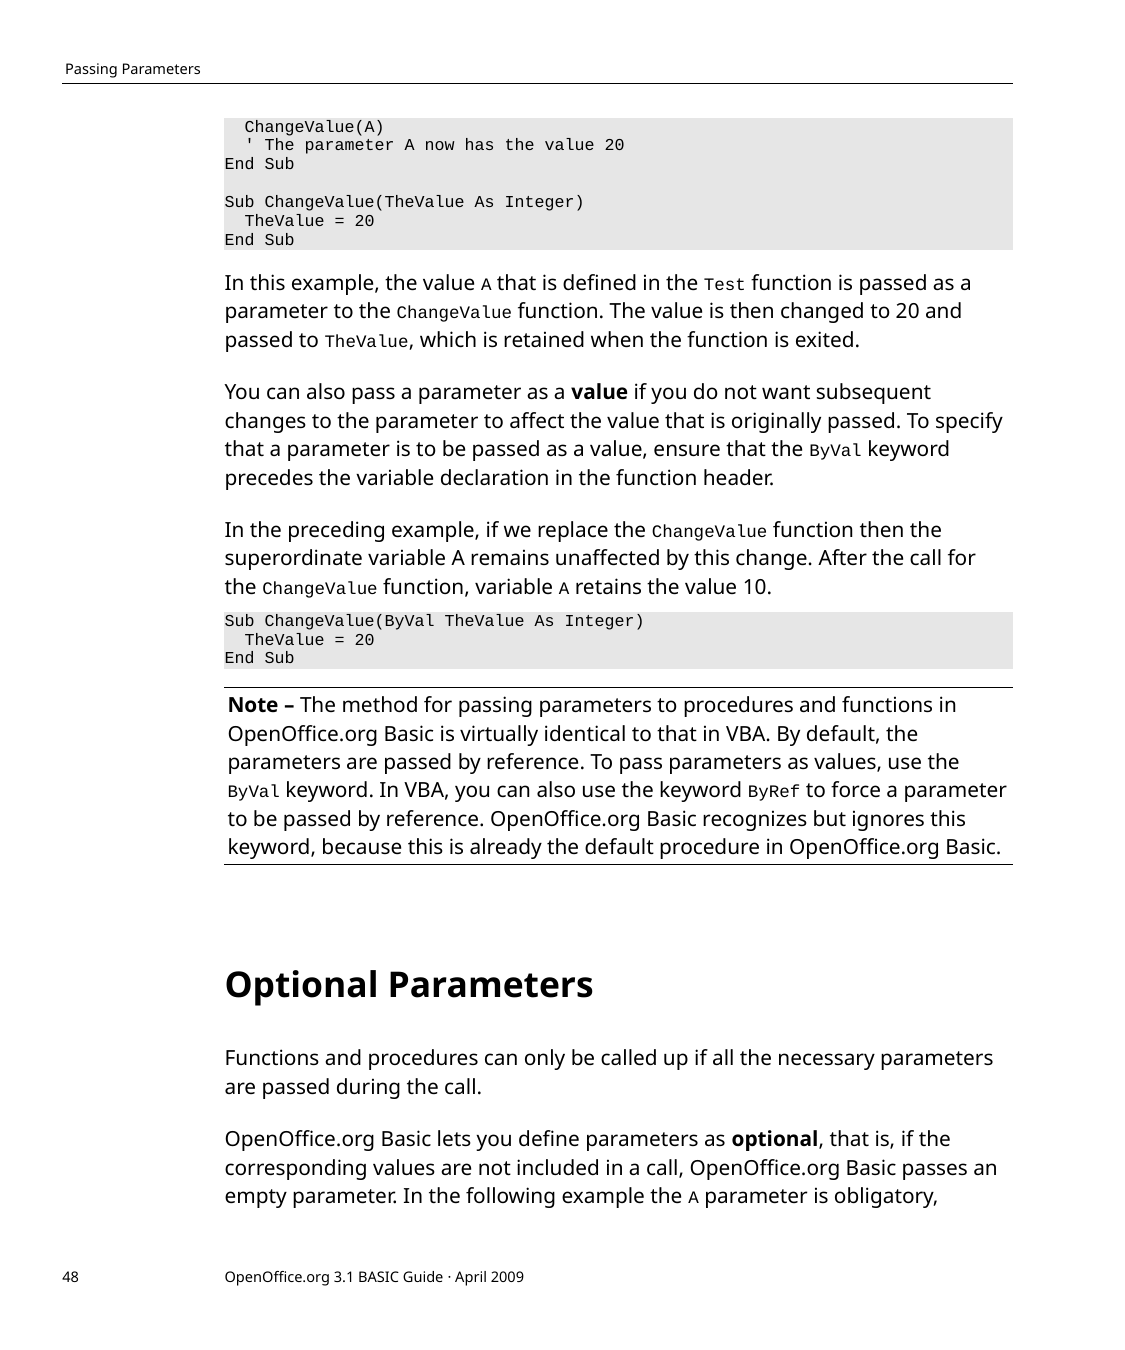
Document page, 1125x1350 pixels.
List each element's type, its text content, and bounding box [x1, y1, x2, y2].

text Sub ChangeValue(ByVal TheValue As Integer) TheValue = 20 End Sub [224, 612, 1013, 669]
text Functions and procedures can only be called up if all the necessary parameters are passed during the call. [224, 1043, 1013, 1100]
text You can also pass a parameter as a value if you do not want subsequent changes to the parameter to affect the value that is originally passed. To specify that a parameter is to be passed as a value, ensure that the ByVal keyword precedes the variable declaration in the function header. [224, 377, 1013, 491]
text In this example, the value A that is defined in the Test function is passed as a parameter to the ChangeValue function. The value is then changed to 20 and passed to TheValue, which is retained when the function is exited. [224, 268, 1013, 353]
text In the preceding example, if we replace the ChangeValue function then the superordinate variable A remains unaffected by this change. After the call for the ChangeValue function, variable A retains the value 10. [224, 515, 1013, 600]
text ChangeValue(A) ' The parameter A now has the value 20 End Sub Sub ChangeValue(TheValue As Integer) TheValue = 20 End Sub [224, 118, 1013, 250]
subtitle Optional Parameters [224, 959, 1013, 1008]
list The method for passing parameters to procedures and functions in OpenOffice.org Basic is virtually identical to that in VBA. By default, the parameters are passed by reference. To pass parameters as values, use the ByVal keyword. In VBA, you can also use the keyword ByRef to force a parameter to be passed by reference. OpenOffice.org Basic recognizes but ignores this keyword, because this is already the default procedure in OpenOffice.org Basic. [224, 688, 1013, 864]
text OpenOffice.org Basic lets you define parameters as optional, that is, if the corresponding values are not included in a call, OpenOffice.org Basic passes an empty parameter. In the following example the A parameter is obligatory, [224, 1124, 1013, 1209]
